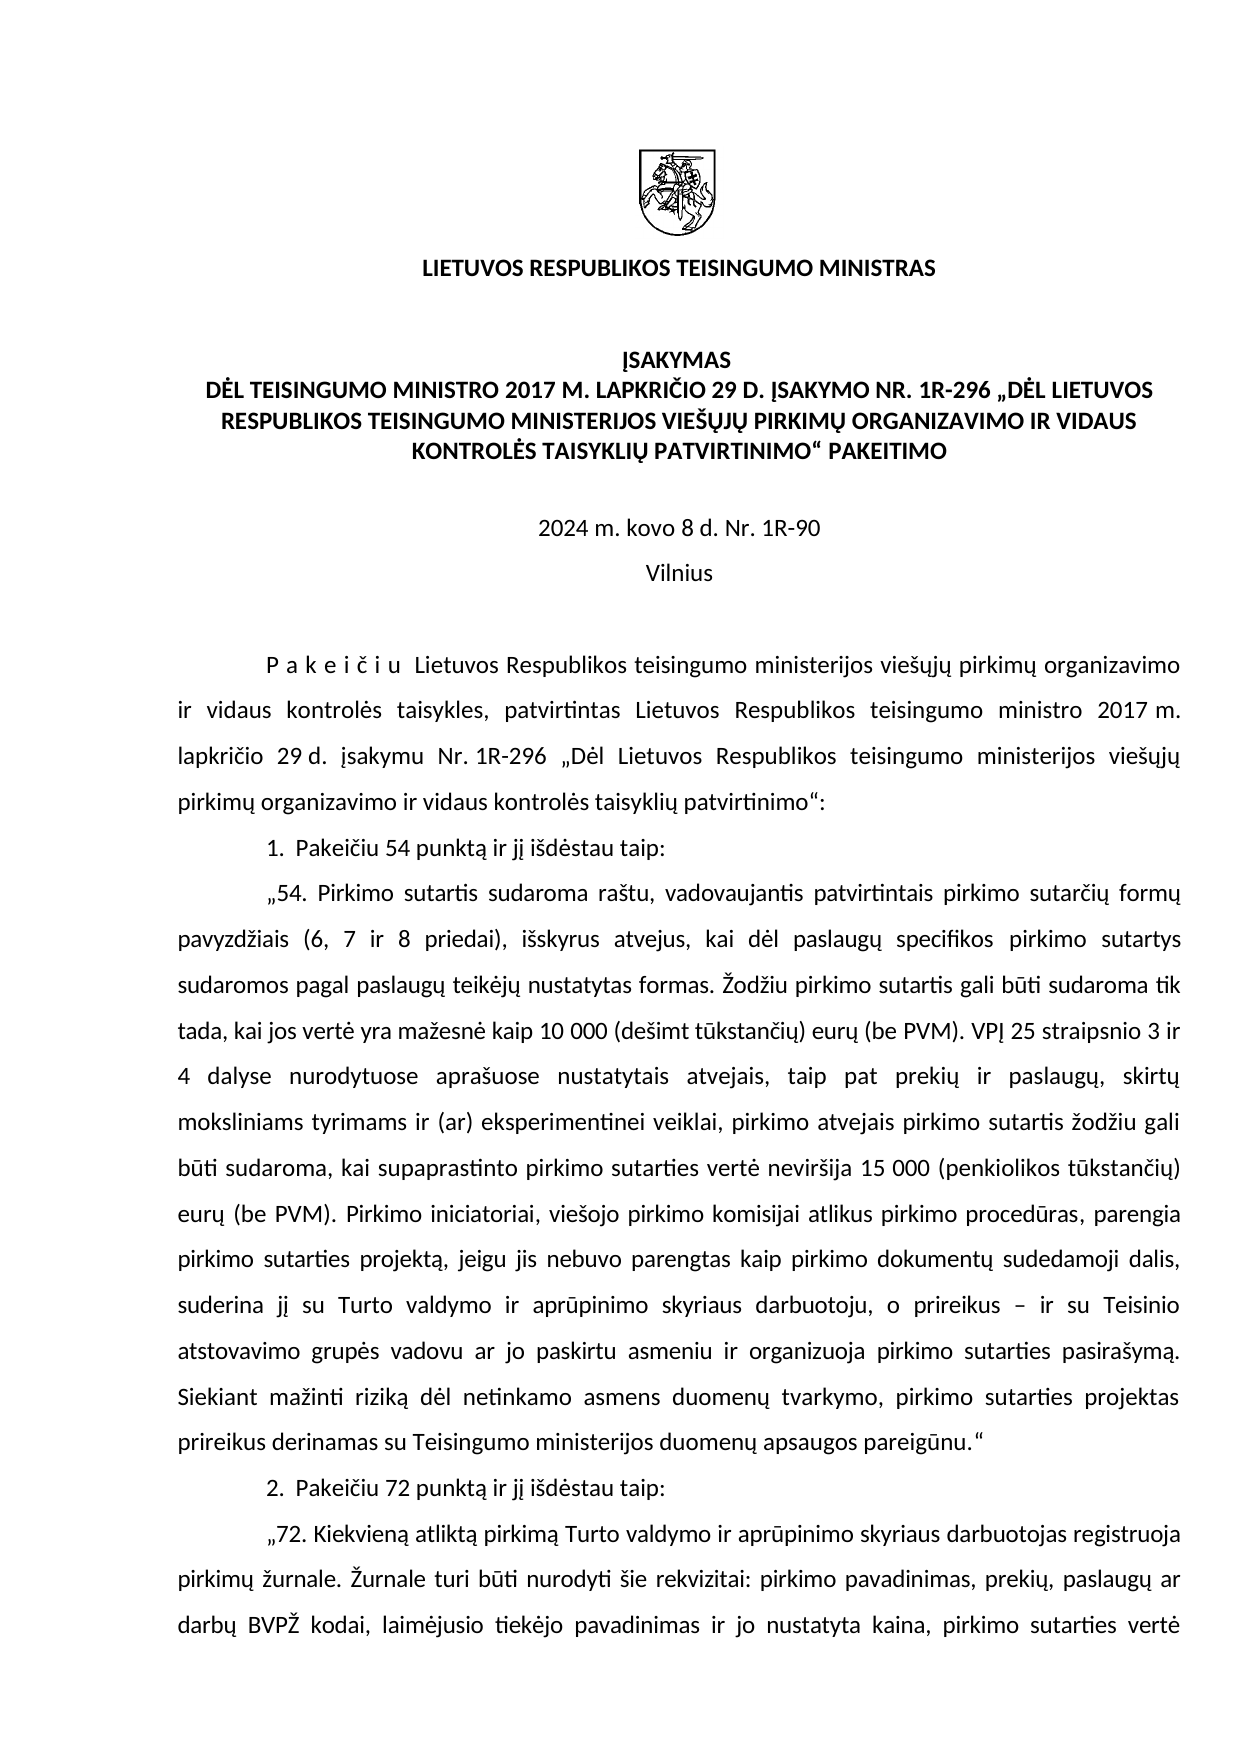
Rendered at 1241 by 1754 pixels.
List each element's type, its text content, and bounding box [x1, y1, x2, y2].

text 2024 m. kovo 8 d. Nr. 1R-90 [177, 512, 1181, 542]
text ĮSAKYMAS [177, 344, 1181, 374]
text LIETUVOS RESPUBLIKOS TEISINGUMO MINISTRAS [177, 252, 1181, 283]
text Pakeičiu Lietuvos Respublikos teisingumo ministerijos viešųjų pirkimų organizavimo ir vidaus kontrolės taisykles, patvirtintas Lietuvos Respublikos teisingumo ministro 2017 m. lapkričio 29 d. įsakymu Nr. 1R‑296 „Dėl Lietuvos Respublikos teisingumo ministerijos viešųjų pirkimų organizavimo ir vidaus kontrolės taisyklių patvirtinimo“: [177, 649, 1181, 817]
text 2. Pakeičiu 72 punktą ir jį išdėstau taip: [177, 1472, 1181, 1503]
text „72. Kiekvieną atliktą pirkimą Turto valdymo ir aprūpinimo skyriaus darbuotojas registruoja pirkimų žurnale. Žurnale turi būti nurodyti šie rekvizitai: pirkimo pavadinimas, prekių, paslaugų ar darbų BVPŽ kodai, laimėjusio tiekėjo pavadinimas ir jo nustatyta kaina, pirkimo sutarties vertė [177, 1518, 1181, 1640]
text „54. Pirkimo sutartis sudaroma raštu, vadovaujantis patvirtintais pirkimo sutarčių formų pavyzdžiais (6, 7 ir 8 priedai), išskyrus atvejus, kai dėl paslaugų specifikos pirkimo sutartys sudaromos pagal paslaugų teikėjų nustatytas formas. Žodžiu pirkimo sutartis gali būti sudaroma tik tada, kai jos vertė yra mažesnė kaip 10 000 (dešimt tūkstančių) eurų (be PVM). VPĮ 25 straipsnio 3 ir 4 dalyse nurodytuose aprašuose nustatytais atvejais, taip pat prekių ir paslaugų, skirtų moksliniams tyrimams ir (ar) eksperimentinei veiklai, pirkimo atvejais pirkimo sutartis žodžiu gali būti sudaroma, kai supaprastinto pirkimo sutarties vertė neviršija 15 000 (penkiolikos tūkstančių) eurų (be PVM). Pirkimo iniciatoriai, viešojo pirkimo komisijai atlikus pirkimo procedūras, parengia pirkimo sutarties projektą, jeigu jis nebuvo parengtas kaip pirkimo dokumentų sudedamoji dalis, suderina jį su Turto valdymo ir aprūpinimo skyriaus darbuotoju, o prireikus – ir su Teisinio atstovavimo grupės vadovu ar jo paskirtu asmeniu ir organizuoja pirkimo sutarties pasirašymą. Siekiant mažinti riziką dėl netinkamo asmens duomenų tvarkymo, pirkimo sutarties projektas prireikus derinamas su Teisingumo ministerijos duomenų apsaugos pareigūnu.“ [177, 878, 1181, 1457]
text DĖL TEISINGUMO MINISTRO 2017 m. lapkričio 29 d. įsakymo Nr. 1R-296 „Dėl LIETUVOS RESPUBLIKOS TEISINGUMO MINISTERIJOS VIEŠŲJŲ PIRKIMŲ ORGANIZAVIMO IR VIDAUS KONTROLĖS TAISYKLIŲ PATVIRTINIMO“ pakeitimo [177, 374, 1181, 466]
text 1. Pakeičiu 54 punktą ir jį išdėstau taip: [177, 832, 1181, 862]
text Vilnius [177, 557, 1181, 588]
